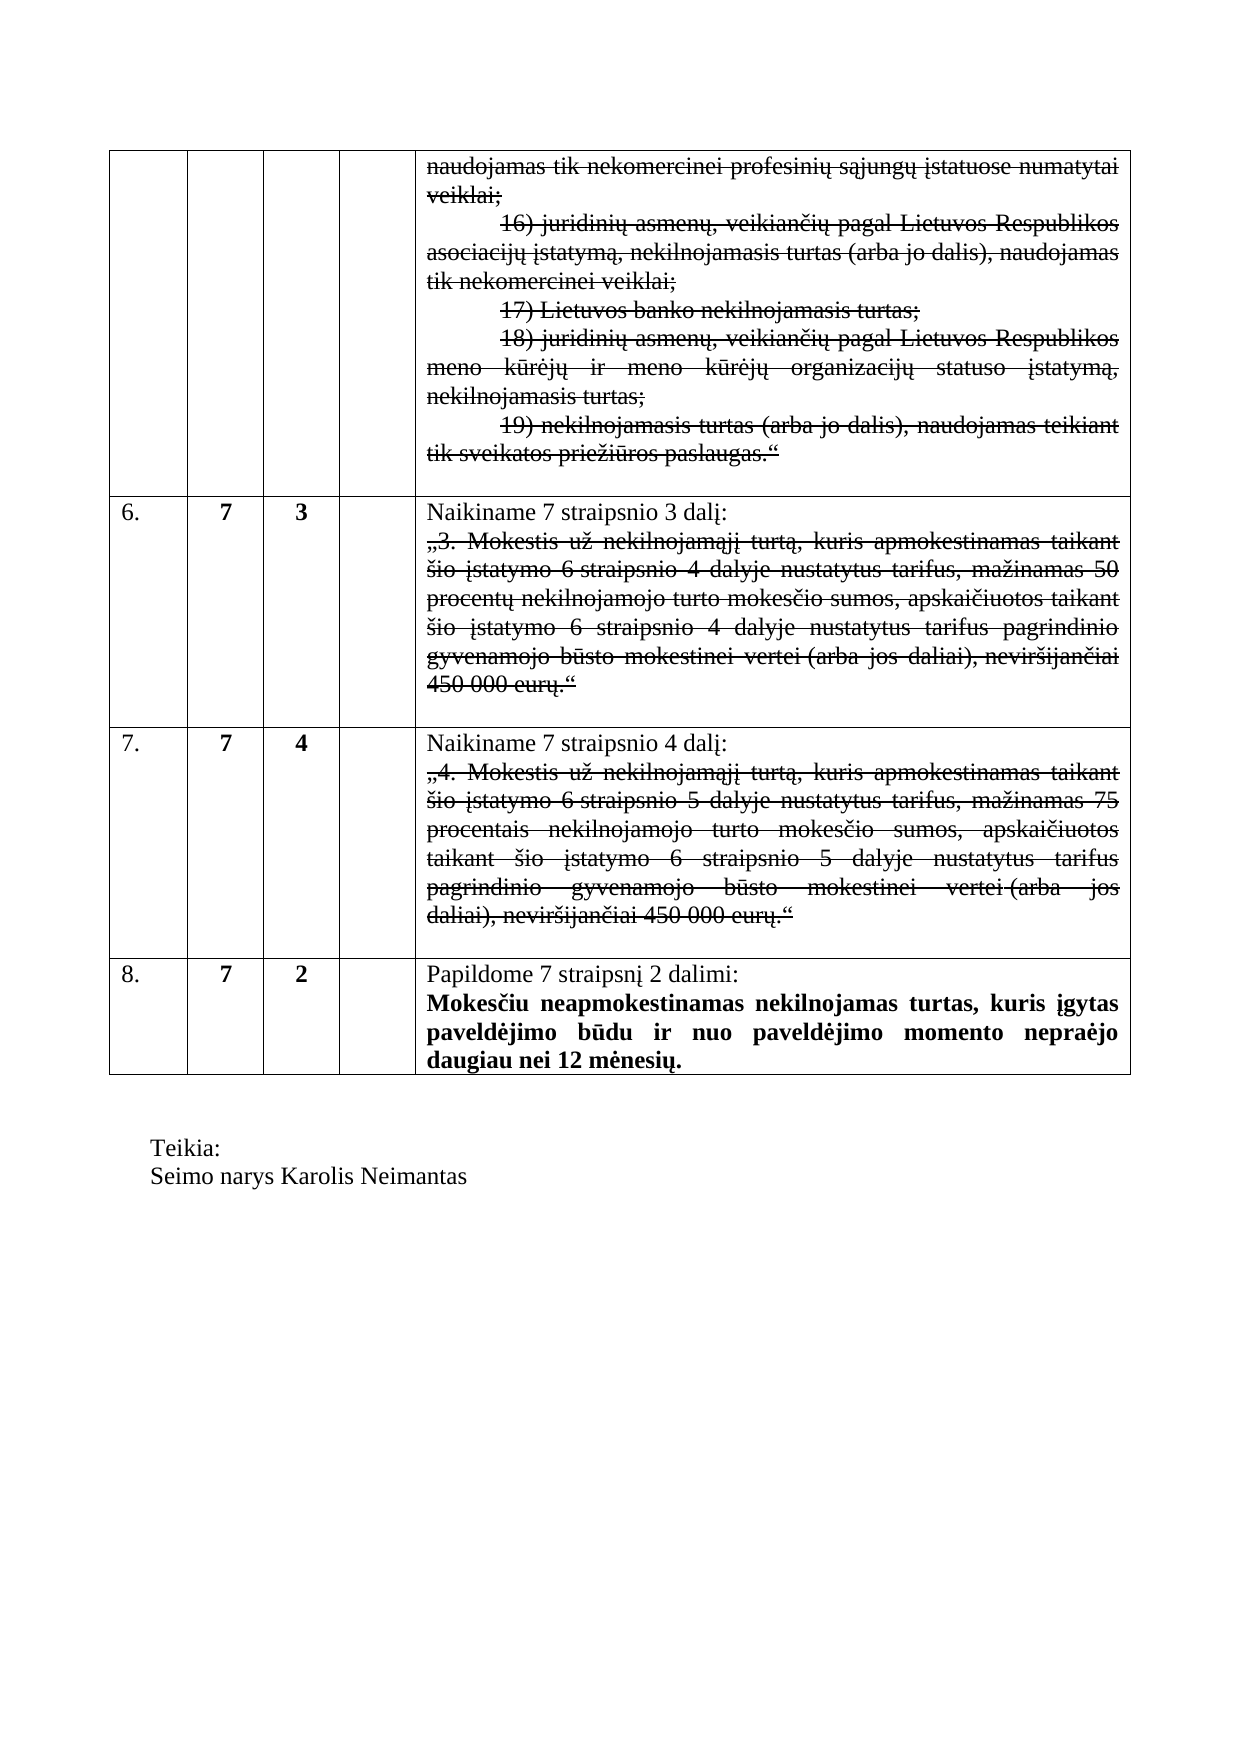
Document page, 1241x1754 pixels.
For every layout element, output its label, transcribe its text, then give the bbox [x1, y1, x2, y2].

table_cell [264, 151, 339, 496]
table_cell Papildome 7 straipsnį 2 dalimi: Mokesčiu neapmokestinamas nekilnojamas turtas, kuris įgytas paveldėjimo būdu ir nuo paveldėjimo momento nepraėjo daugiau nei 12 mėnesių. [416, 959, 1130, 1074]
table_cell [340, 497, 415, 727]
table_cell 8. [110, 959, 187, 1074]
table_cell 7 [188, 728, 263, 958]
table_cell [340, 151, 415, 496]
table_cell [340, 728, 415, 958]
table_cell 4 [264, 728, 339, 958]
table_cell 3 [264, 497, 339, 727]
text Seimo narys Karolis Neimantas [150, 1161, 977, 1190]
table_cell 7. [110, 728, 187, 958]
table_cell [110, 151, 187, 496]
table_cell [340, 959, 415, 1074]
table_cell 7 [188, 959, 263, 1074]
table_cell [188, 151, 263, 496]
table_cell 7 [188, 497, 263, 727]
table_cell 6. [110, 497, 187, 727]
table_cell Naikiname 7 straipsnio 3 dalį: „3. Mokestis už nekilnojamąjį turtą, kuris apmokestinamas taikant šio įstatymo 6 straipsnio 4 dalyje nustatytus tarifus, mažinamas 50 procentų nekilnojamojo turto mokesčio sumos, apskaičiuotos taikant šio įstatymo 6 straipsnio 4 dalyje nustatytus tarifus pagrindinio gyvenamojo būsto mokestinei vertei (arba jos daliai), neviršijančiai 450 000 eurų.“ [416, 497, 1130, 727]
table_cell Naikiname 7 straipsnio 4 dalį: „4. Mokestis už nekilnojamąjį turtą, kuris apmokestinamas taikant šio įstatymo 6 straipsnio 5 dalyje nustatytus tarifus, mažinamas 75 procentais nekilnojamojo turto mokesčio sumos, apskaičiuotos taikant šio įstatymo 6 straipsnio 5 dalyje nustatytus tarifus pagrindinio gyvenamojo būsto mokestinei vertei (arba jos daliai), neviršijančiai 450 000 eurų.“ [416, 728, 1130, 958]
text Teikia: [150, 1133, 1090, 1161]
table_cell naudojamas tik nekomercinei profesinių sąjungų įstatuose numatytai veiklai; 16) juridinių asmenų, veikiančių pagal Lietuvos Respublikos asociacijų įstatymą, nekilnojamasis turtas (arba jo dalis), naudojamas tik nekomercinei veiklai; 17) Lietuvos banko nekilnojamasis turtas; 18) juridinių asmenų, veikiančių pagal Lietuvos Respublikos meno kūrėjų ir meno kūrėjų organizacijų statuso įstatymą, nekilnojamasis turtas; 19) nekilnojamasis turtas (arba jo dalis), naudojamas teikiant tik sveikatos priežiūros paslaugas.“ [416, 151, 1130, 496]
table_cell 2 [264, 959, 339, 1074]
